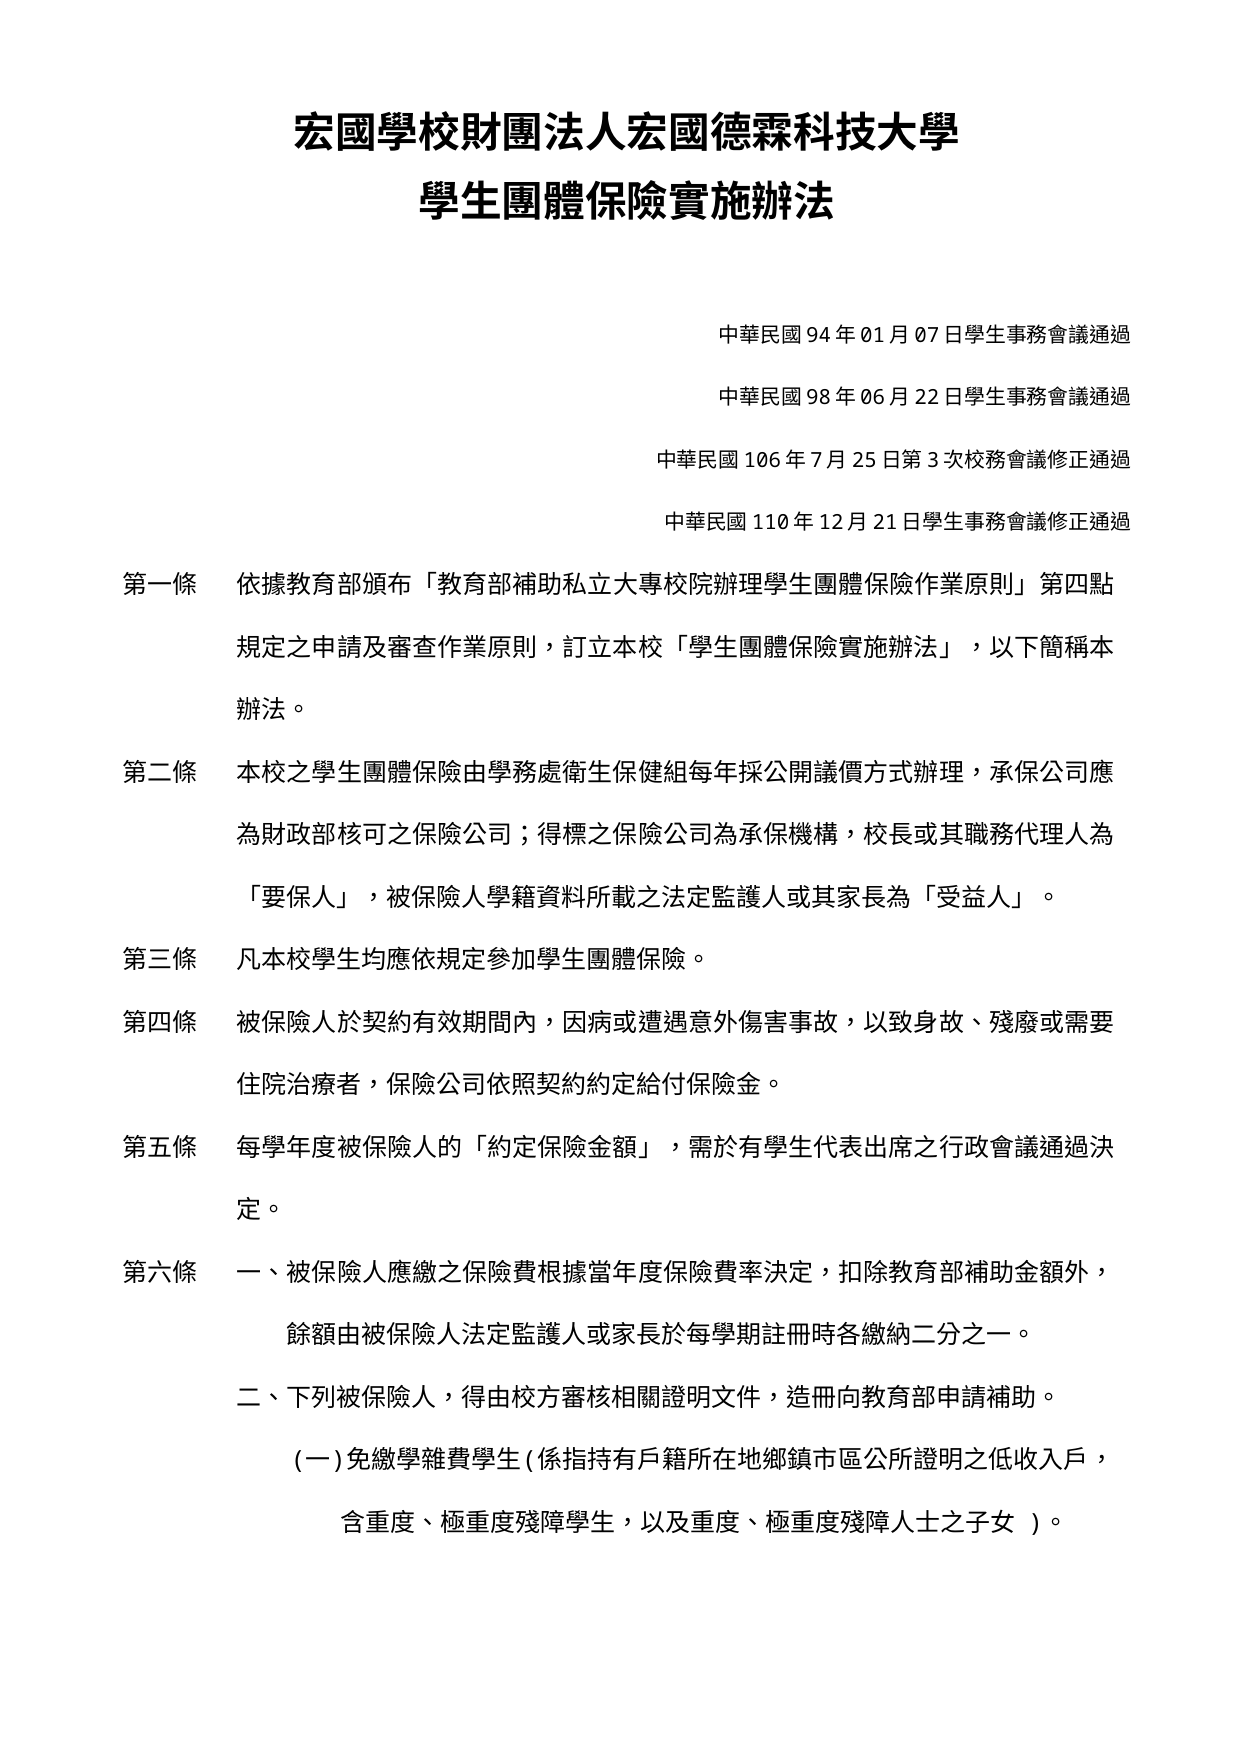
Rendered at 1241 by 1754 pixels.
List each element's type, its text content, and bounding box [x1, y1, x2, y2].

table_cell 第五條 [120, 1104, 233, 1229]
table_cell 二、下列被保險人，得由校方審核相關證明文件，造冊向教育部申請補助。 [234, 1354, 1133, 1416]
table_cell 第六條 [120, 1229, 233, 1354]
table_cell [120, 1354, 233, 1416]
table_cell [120, 1416, 233, 1541]
table_cell 每學年度被保險人的「約定保險金額」，需於有學生代表出席之行政會議通過決定。 [234, 1104, 1133, 1229]
table_cell 第二條 [120, 729, 233, 916]
table_header 宏國學校財團法人宏國德霖科技大學 學生團體保險實施辦法 [120, 90, 1133, 291]
table_cell 被保險人於契約有效期間內，因病或遭遇意外傷害事故，以致身故、殘廢或需要住院治療者，保險公司依照契約約定給付保險金。 [234, 979, 1133, 1104]
table_cell 凡本校學生均應依規定參加學生團體保險。 [234, 916, 1133, 979]
table_cell 一、被保險人應繳之保險費根據當年度保險費率決定，扣除教育部補助金額外，餘額由被保險人法定監護人或家長於每學期註冊時各繳納二分之一。 [234, 1229, 1133, 1354]
table_cell 第一條 [120, 541, 233, 729]
table_cell 依據教育部頒布「教育部補助私立大專校院辦理學生團體保險作業原則」第四點規定之申請及審查作業原則，訂立本校「學生團體保險實施辦法」，以下簡稱本辦法。 [234, 541, 1133, 729]
table_cell 中華民國94年01月07日學生事務會議通過 中華民國98年06月22日學生事務會議通過 中華民國106年7月25日第3次校務會議修正通過 中華民國110年12月21日學生事務會議修正通過 [120, 291, 1133, 541]
table_cell 第三條 [120, 916, 233, 979]
table_cell (一)免繳學雜費學生(係指持有戶籍所在地鄉鎮市區公所證明之低收入戶，含重度、極重度殘障學生，以及重度、極重度殘障人士之子女 )。 [234, 1416, 1133, 1541]
table_cell 本校之學生團體保險由學務處衛生保健組每年採公開議價方式辦理，承保公司應為財政部核可之保險公司；得標之保險公司為承保機構，校長或其職務代理人為「要保人」，被保險人學籍資料所載之法定監護人或其家長為「受益人」。 [234, 729, 1133, 916]
table_cell 第四條 [120, 979, 233, 1104]
